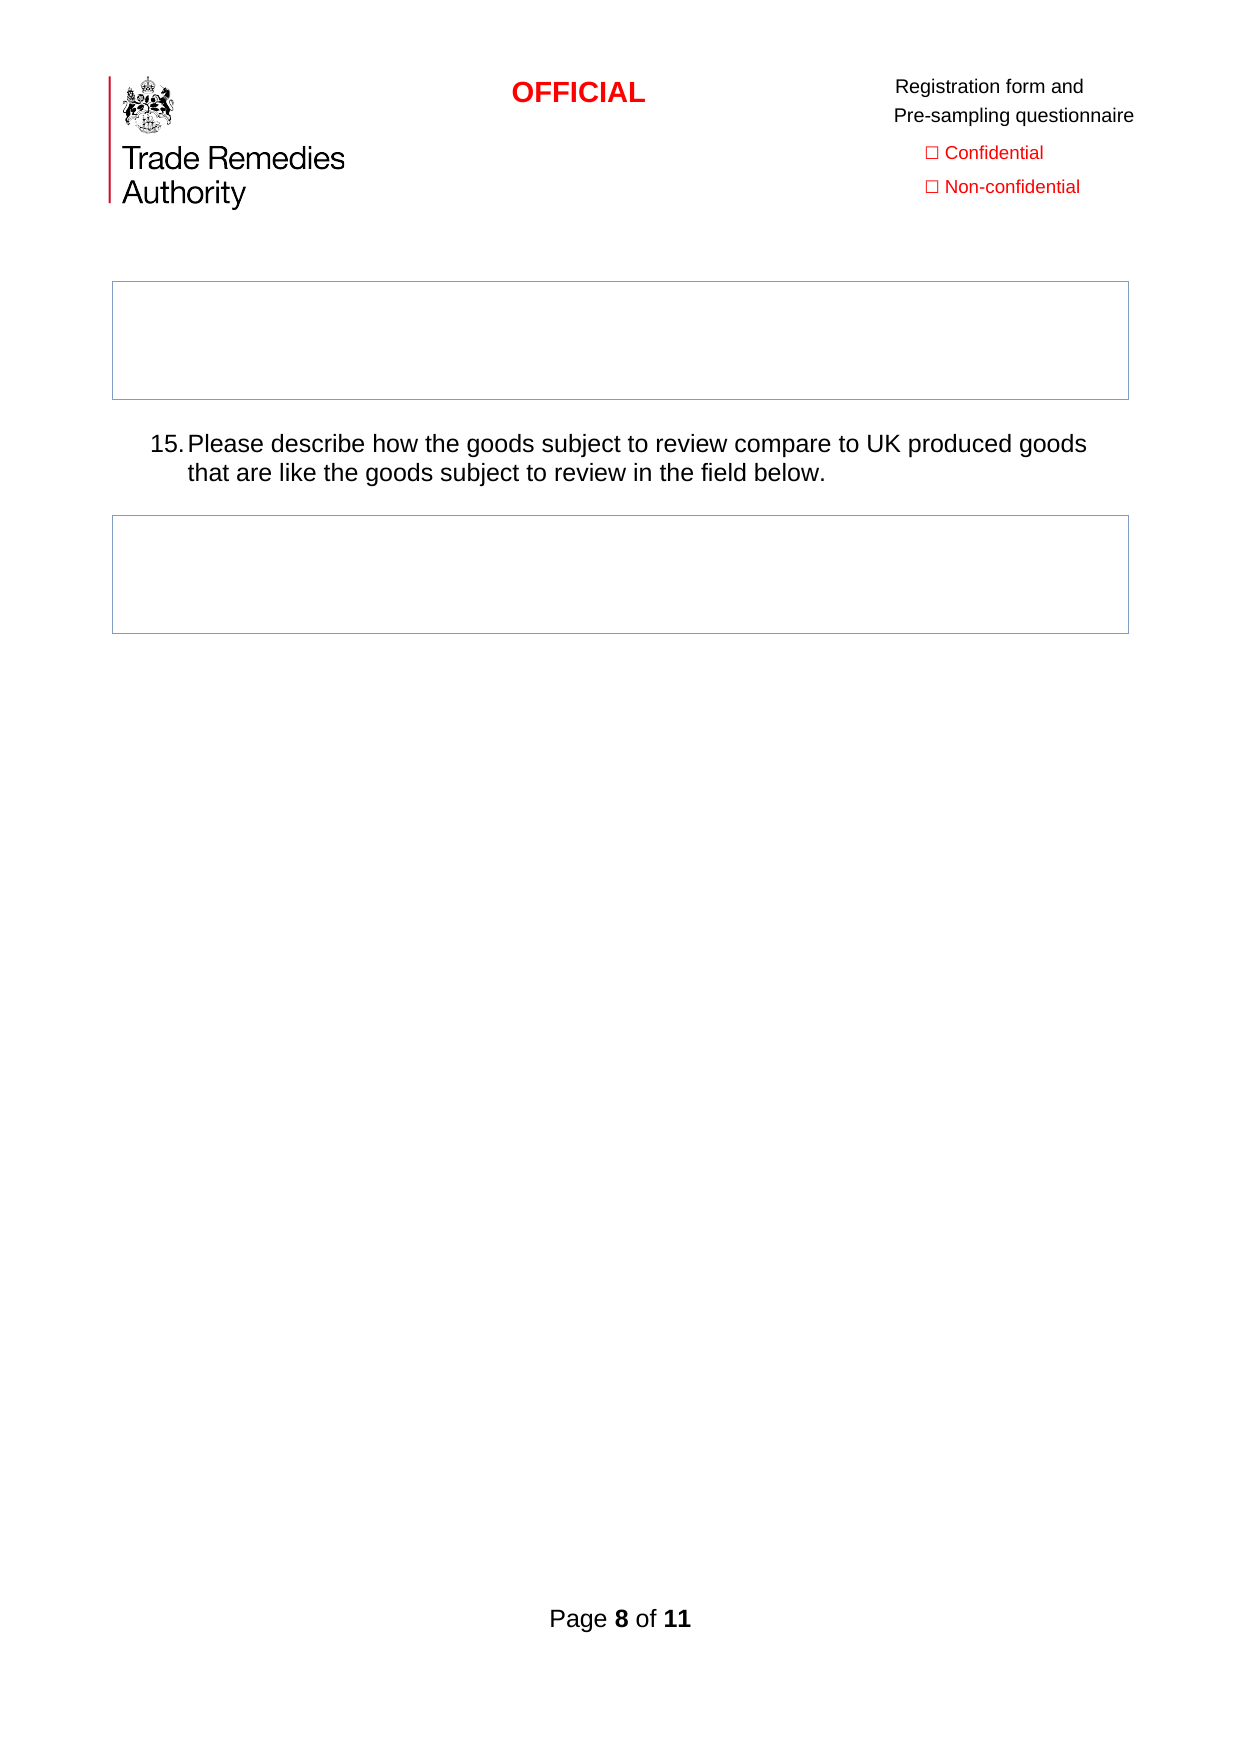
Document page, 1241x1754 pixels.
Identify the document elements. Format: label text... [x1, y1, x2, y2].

table_header [113, 516, 1128, 633]
list Please describe how the goods subject to review compare to UK produced goods that are like the goods subject to review in the field below. [150, 429, 1128, 486]
table_header [113, 282, 1128, 399]
